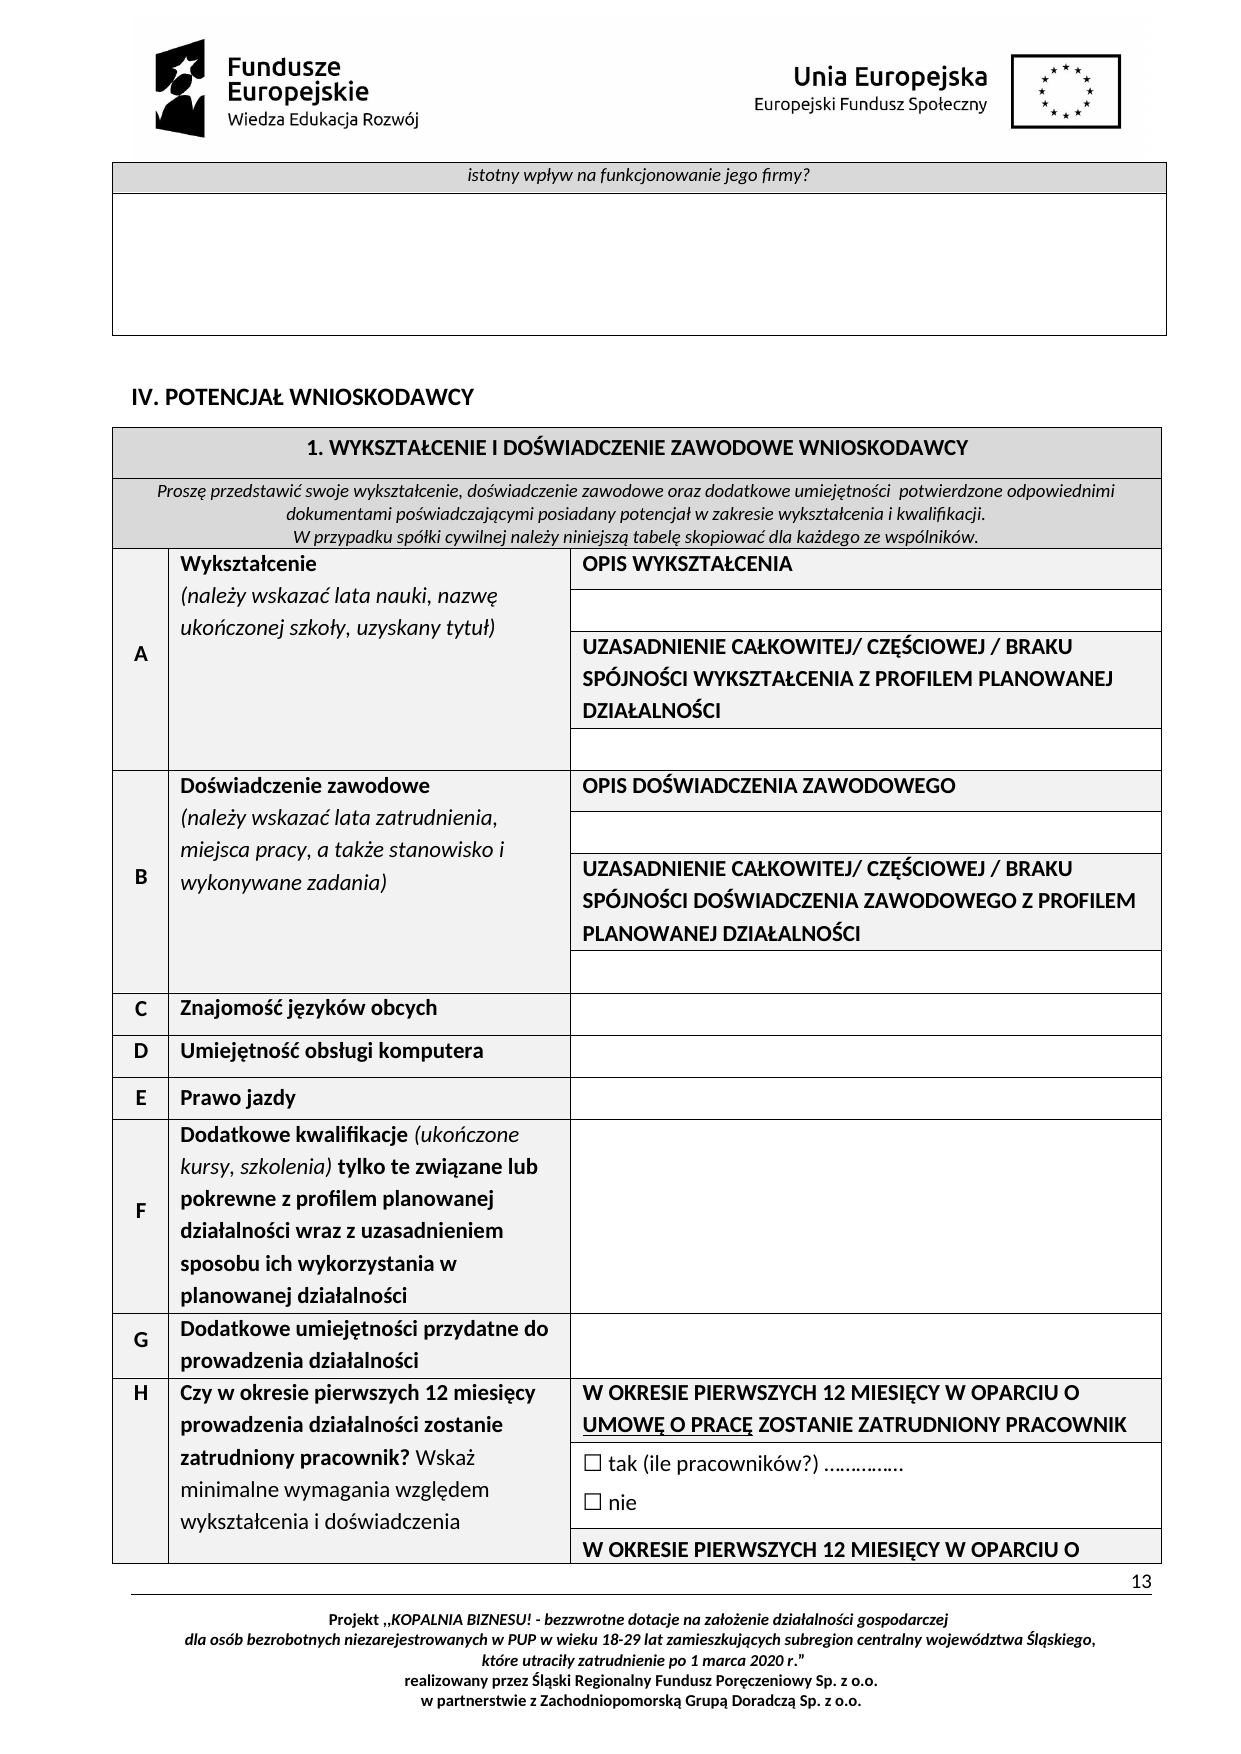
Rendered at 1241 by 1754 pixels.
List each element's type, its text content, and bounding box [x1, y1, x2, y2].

table_cell ☐ tak (ile pracowników?) …………… ☐ nie [571, 1443, 1161, 1528]
table_cell [571, 590, 1161, 631]
table_cell D [113, 1036, 168, 1077]
table_cell istotny wpływ na funkcjonowanie jego firmy? [113, 163, 1166, 192]
table_cell [571, 1036, 1161, 1077]
table_cell A [113, 549, 168, 770]
table_cell [571, 812, 1161, 853]
table_cell [571, 1078, 1161, 1119]
table_cell UZASADNIENIE CAŁKOWITEJ/ CZĘŚCIOWEJ / BRAKU SPÓJNOŚCI WYKSZTAŁCENIA Z PROFILEM PLANOWANEJ DZIAŁALNOŚCI [571, 632, 1161, 728]
table_cell C [113, 994, 168, 1035]
table_cell Doświadczenie zawodowe (należy wskazać lata zatrudnienia, miejsca pracy, a także stanowisko i wykonywane zadania) [169, 771, 570, 992]
table_cell W OKRESIE PIERWSZYCH 12 MIESIĘCY W OPARCIU O UMOWĘ O PRACĘ ZOSTANIE ZATRUDNIONY PRACOWNIK [571, 1379, 1161, 1442]
text IV. POTENCJAŁ WNIOSKODAWCY [131, 382, 1152, 412]
table_cell [113, 194, 1166, 335]
table_cell Czy w okresie pierwszych 12 miesięcy prowadzenia działalności zostanie zatrudniony pracownik? Wskaż minimalne wymagania względem wykształcenia i doświadczenia [169, 1379, 570, 1563]
table_cell Znajomość języków obcych [169, 994, 570, 1035]
table_cell [571, 729, 1161, 770]
table_cell UZASADNIENIE CAŁKOWITEJ/ CZĘŚCIOWEJ / BRAKU SPÓJNOŚCI DOŚWIADCZENIA ZAWODOWEGO Z PROFILEM PLANOWANEJ DZIAŁALNOŚCI [571, 854, 1161, 950]
table_cell Dodatkowe umiejętności przydatne do prowadzenia działalności [169, 1314, 570, 1377]
table_cell B [113, 771, 168, 992]
table_cell Wykształcenie (należy wskazać lata nauki, nazwę ukończonej szkoły, uzyskany tytuł) [169, 549, 570, 770]
table_cell [571, 994, 1161, 1035]
table_cell F [113, 1120, 168, 1313]
table_header 1. WYKSZTAŁCENIE I DOŚWIADCZENIE ZAWODOWE WNIOSKODAWCY [113, 428, 1161, 478]
table_cell [571, 951, 1161, 992]
table_cell H [113, 1379, 168, 1563]
table_cell Proszę przedstawić swoje wykształcenie, doświadczenie zawodowe oraz dodatkowe umiejętności potwierdzone odpowiednimi dokumentami poświadczającymi posiadany potencjał w zakresie wykształcenia i kwalifikacji. W przypadku spółki cywilnej należy niniejszą tabelę skopiować dla każdego ze wspólników. [113, 479, 1161, 548]
table_cell OPIS WYKSZTAŁCENIA [571, 549, 1161, 589]
table_cell Prawo jazdy [169, 1078, 570, 1119]
table_cell W OKRESIE PIERWSZYCH 12 MIESIĘCY W OPARCIU O [571, 1529, 1161, 1563]
table_cell E [113, 1078, 168, 1119]
table_cell OPIS DOŚWIADCZENIA ZAWODOWEGO [571, 771, 1161, 811]
table_cell Umiejętność obsługi komputera [169, 1036, 570, 1077]
table_cell Dodatkowe kwalifikacje (ukończone kursy, szkolenia) tylko te związane lub pokrewne z profilem planowanej działalności wraz z uzasadnieniem sposobu ich wykorzystania w planowanej działalności [169, 1120, 570, 1313]
table_cell [571, 1314, 1161, 1377]
table_cell G [113, 1314, 168, 1377]
table_cell [571, 1120, 1161, 1313]
